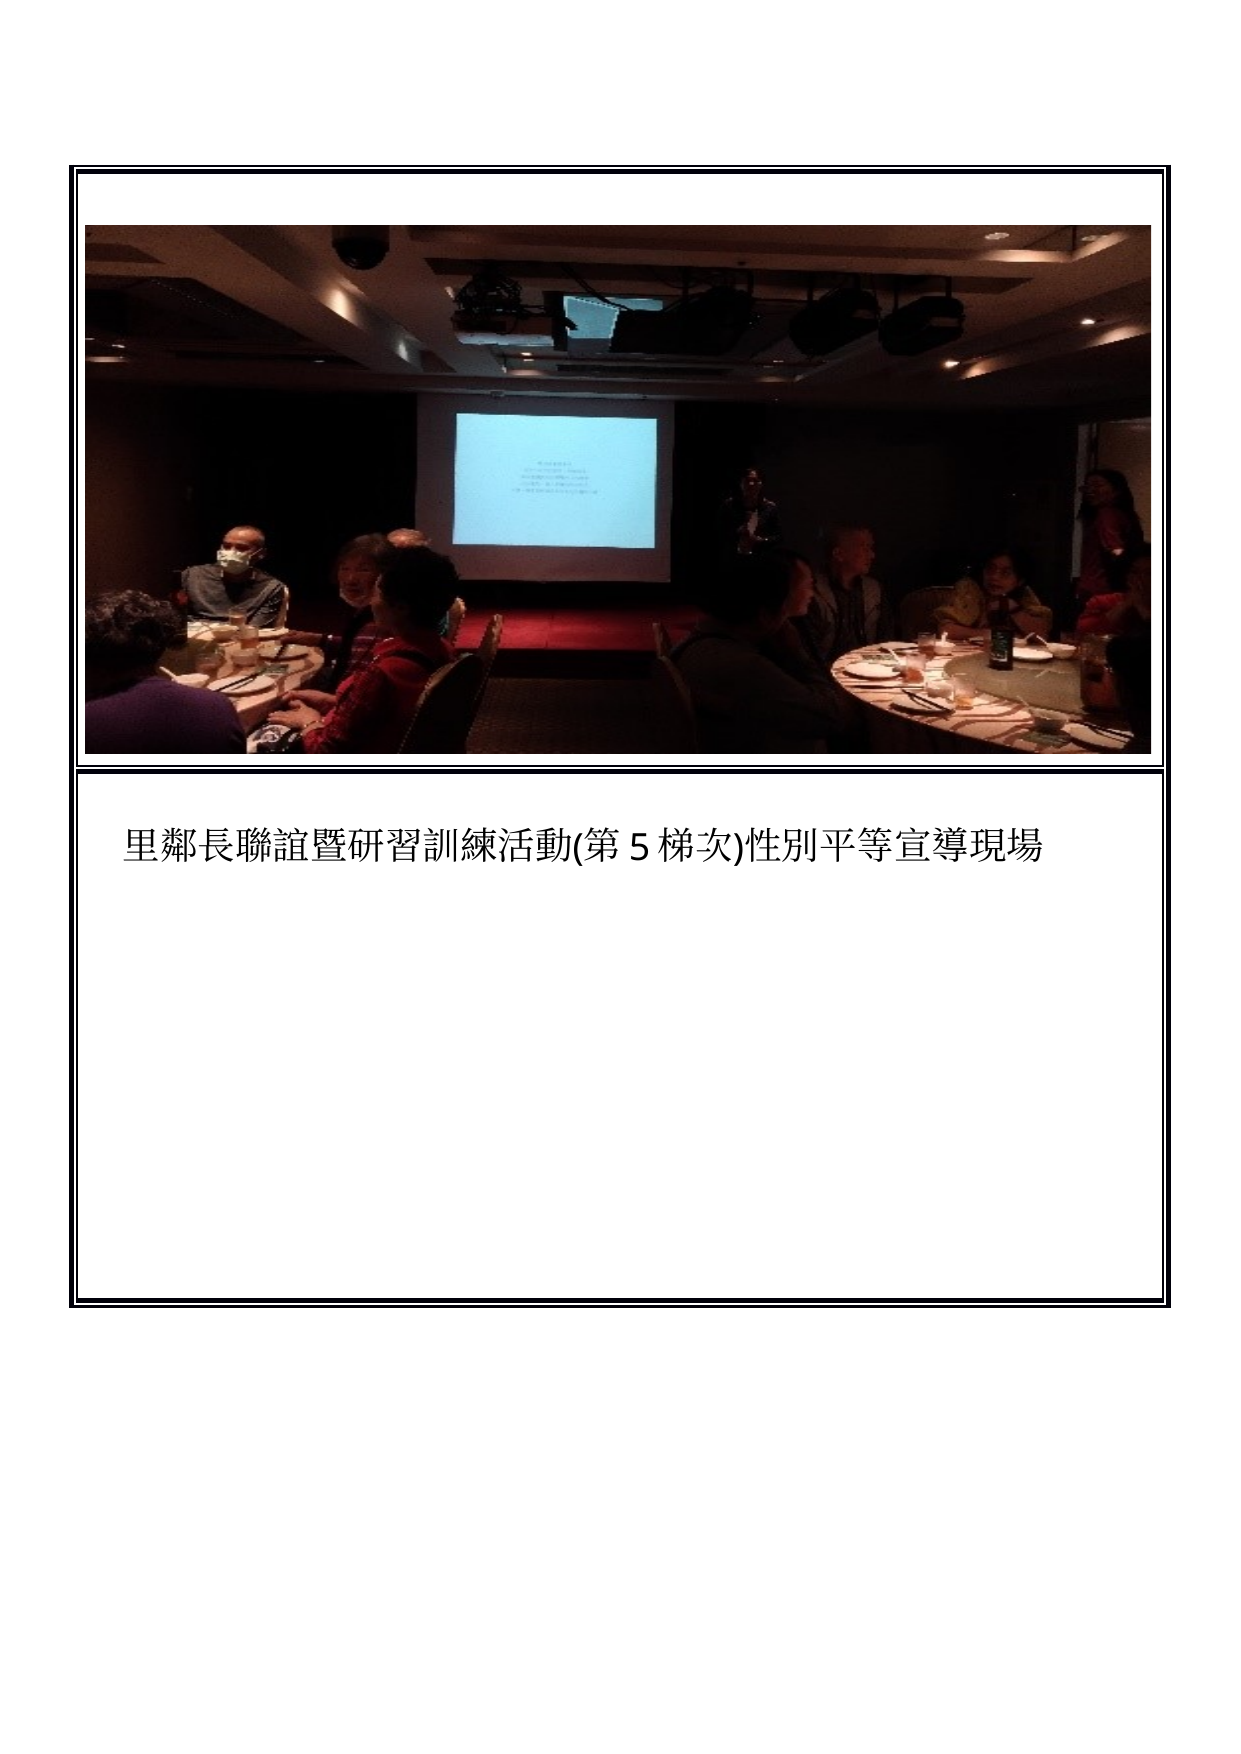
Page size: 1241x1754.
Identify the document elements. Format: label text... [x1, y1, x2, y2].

picture [85, 225, 1152, 754]
table_cell [78, 174, 1162, 764]
table_cell 里鄰長聯誼暨研習訓練活動(第5梯次)性別平等宣導現場 [78, 774, 1162, 1298]
